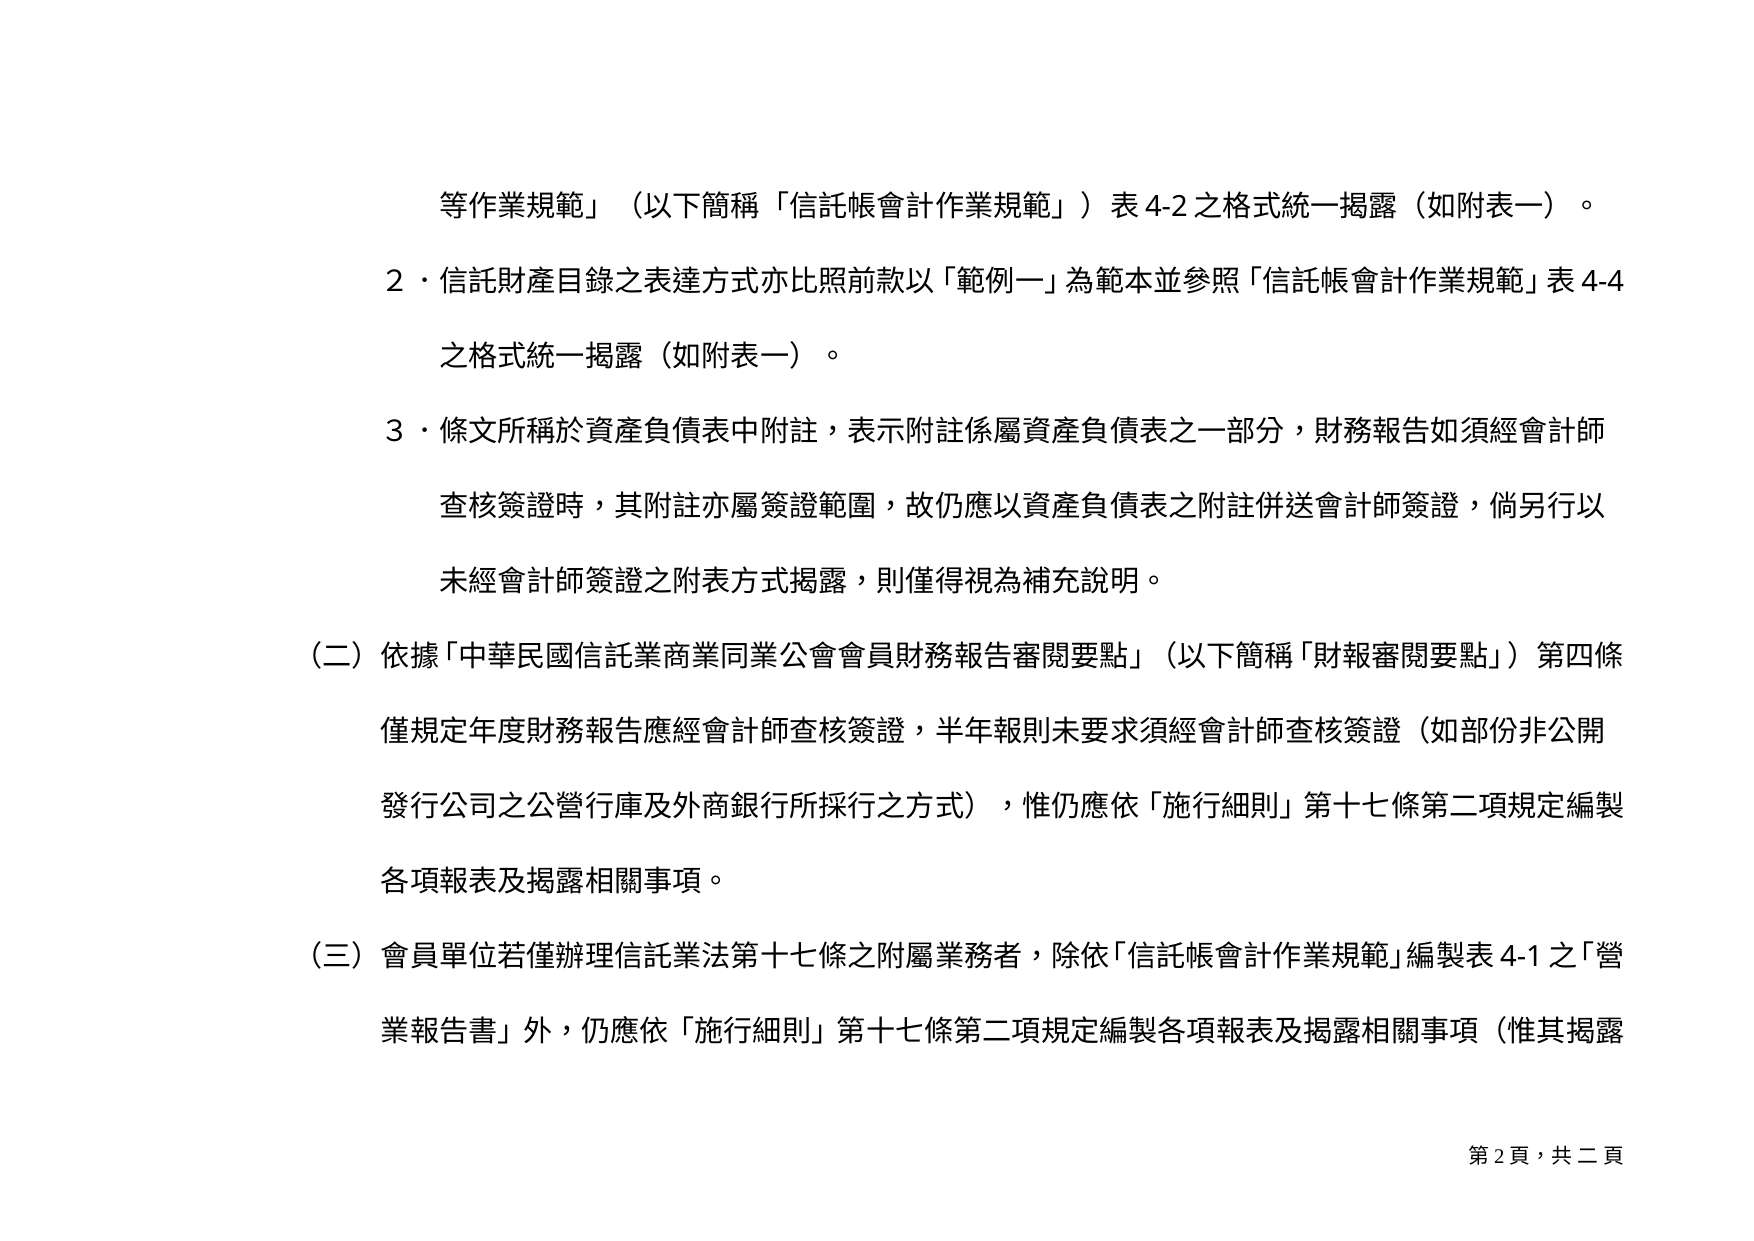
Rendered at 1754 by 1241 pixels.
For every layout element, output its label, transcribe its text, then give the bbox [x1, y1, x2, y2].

text １．資產負債表之附註應同時揭露信託資產及信託負債數字，為求表達之一致性與資訊之完整性，則以「範例一」為範本並參照「信託帳會計科目之設置、分類、帳項內容及財務報告、營業報告書等作業規範」（以下簡稱「信託帳會計作業規範」）表4-2之格式統一揭露（如附表一）。 [381, 166, 1624, 241]
text ３．條文所稱於資產負債表中附註，表示附註係屬資產負債表之一部分，財務報告如須經會計師查核簽證時，其附註亦屬簽證範圍，故仍應以資產負債表之附註併送會計師簽證，倘另行以未經會計師簽證之附表方式揭露，則僅得視為補充說明。 [381, 391, 1624, 616]
text （二）依據「中華民國信託業商業同業公會會員財務報告審閱要點」（以下簡稱「財報審閱要點」）第四條僅規定年度財務報告應經會計師查核簽證，半年報則未要求須經會計師查核簽證（如部份非公開發行公司之公營行庫及外商銀行所採行之方式），惟仍應依「施行細則」第十七條第二項規定編製各項報表及揭露相關事項。 [293, 616, 1624, 916]
text （三）會員單位若僅辦理信託業法第十七條之附屬業務者，除依「信託帳會計作業規範」編製表4-1之「營業報告書」外，仍應依「施行細則」第十七條第二項規定編製各項報表及揭露相關事項（惟其揭露 [293, 916, 1624, 1066]
text ２．信託財產目錄之表達方式亦比照前款以「範例一」為範本並參照「信託帳會計作業規範」表4-4之格式統一揭露（如附表一）。 [381, 241, 1624, 391]
